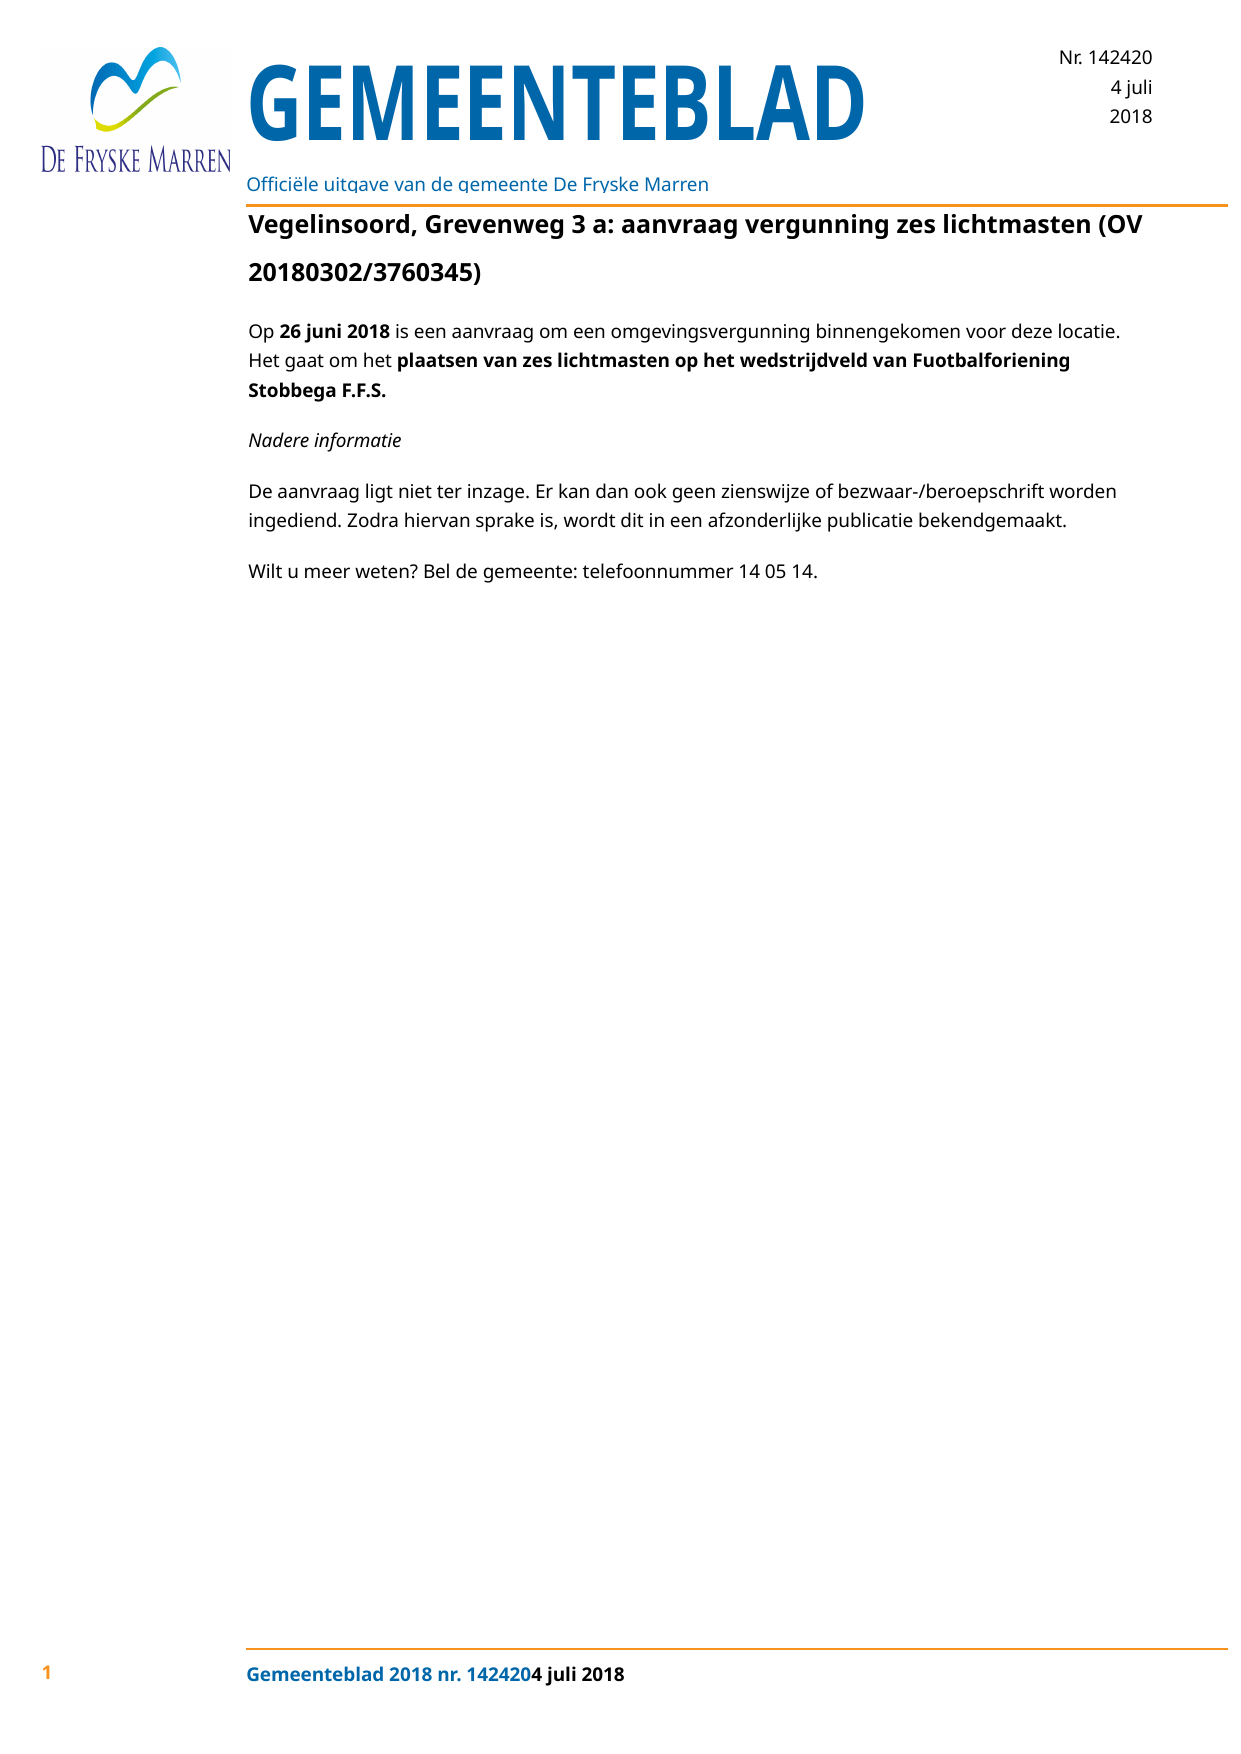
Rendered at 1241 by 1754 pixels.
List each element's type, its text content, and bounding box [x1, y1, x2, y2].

picture [41, 47, 231, 172]
text De aanvraag ligt niet ter inzage. Er kan dan ook geen zienswijze of bezwaar-/beroepschrift worden ingediend. Zodra hiervan sprake is, wordt dit in een afzonderlijke publicatie bekendgemaakt. [248, 478, 1152, 533]
text Op 26 juni 2018 is een aanvraag om een omgevingsvergunning binnengekomen voor deze locatie. Het gaat om het plaatsen van zes lichtmasten op het wedstrijdveld van Fuotbalforiening Stobbega F.F.S. [248, 318, 1152, 403]
text Vegelinsoord, Grevenweg 3 a: aanvraag vergunning zes lichtmasten (OV 20180302/3760345) [248, 207, 1152, 288]
text Wilt u meer weten? Bel de gemeente: telefoonnummer 14 05 14. [248, 558, 1152, 584]
text Nadere informatie [248, 427, 1152, 453]
